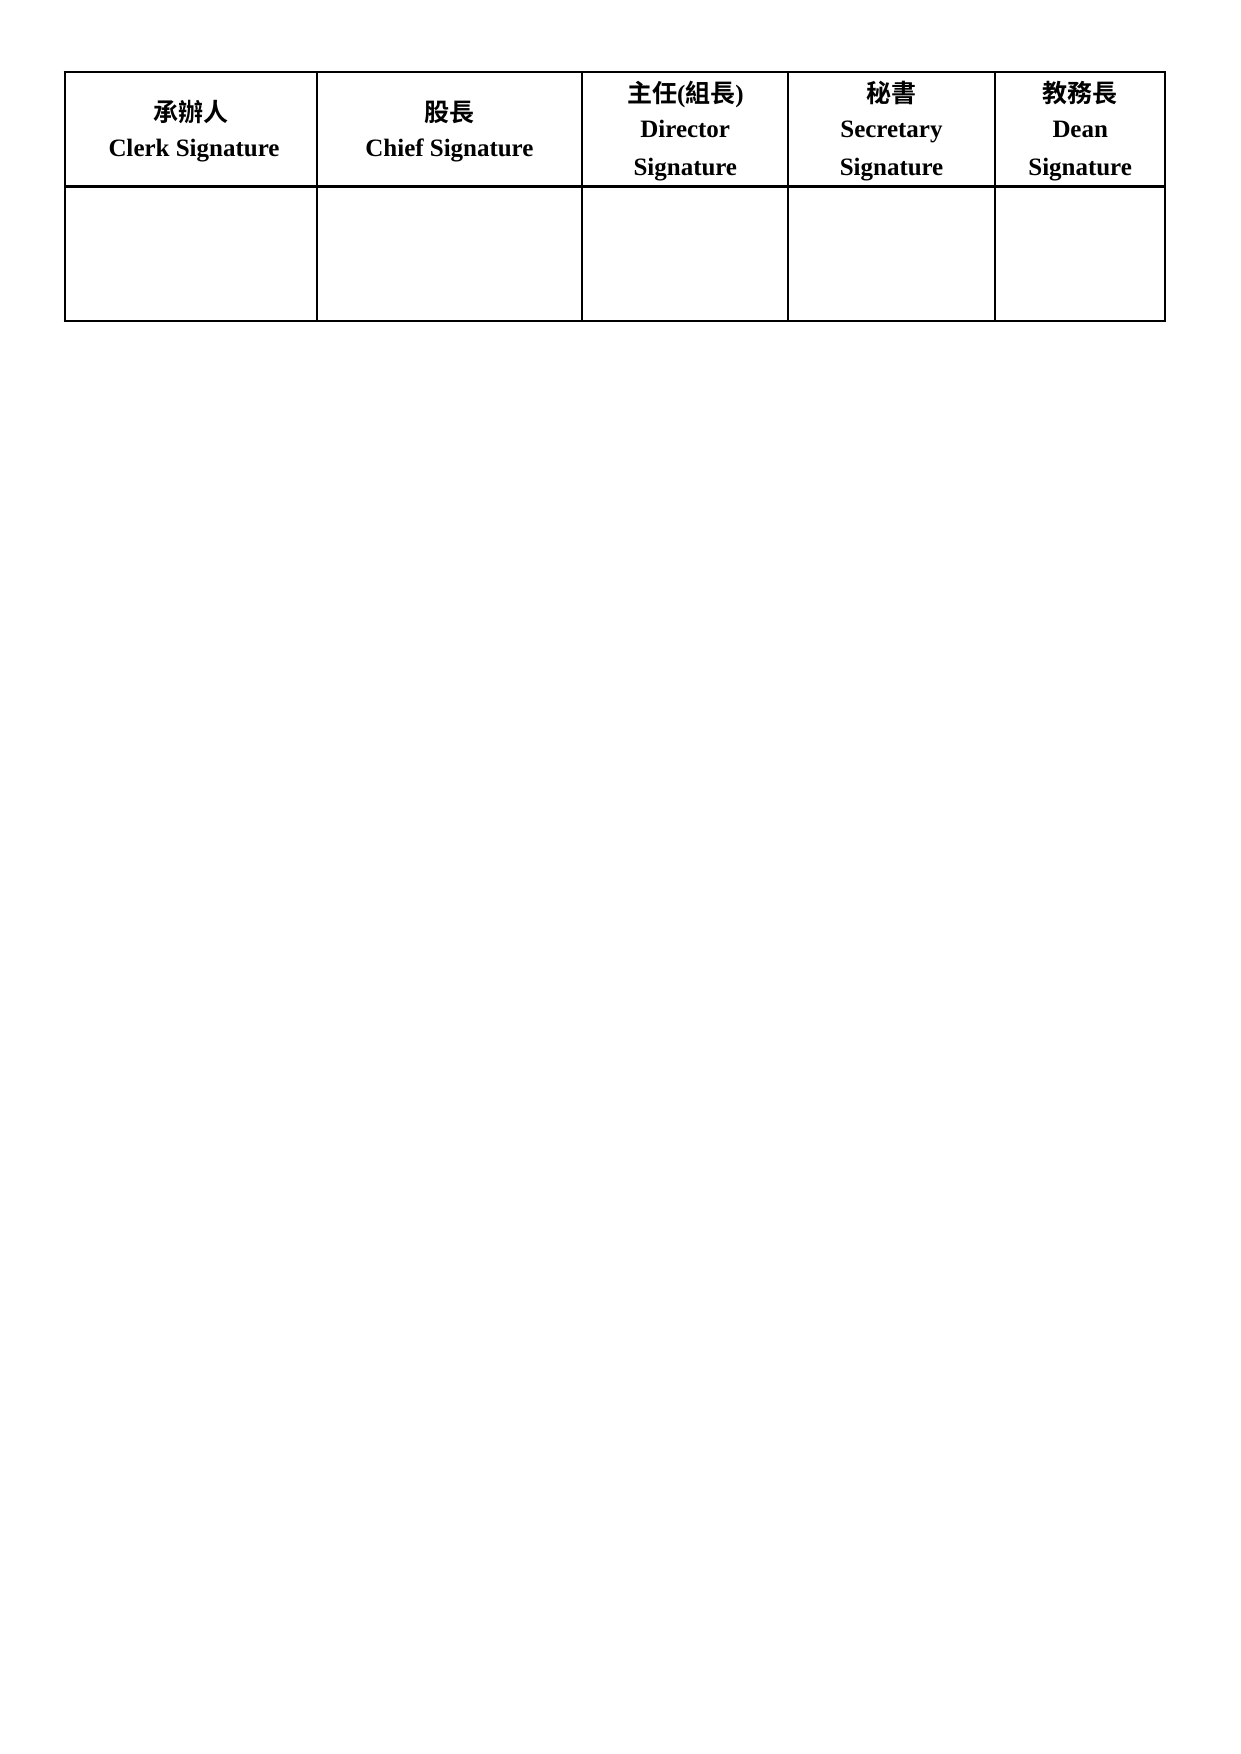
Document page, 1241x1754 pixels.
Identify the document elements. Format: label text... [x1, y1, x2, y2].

table_cell [583, 188, 787, 320]
table_header 承辦人 Clerk Signature [66, 73, 316, 185]
table_header 教務長 Dean Signature [996, 73, 1164, 185]
table_cell [318, 188, 581, 320]
table_cell [789, 188, 994, 320]
table_header 股長 Chief Signature [318, 73, 581, 185]
table_cell [996, 188, 1164, 320]
table_cell [66, 188, 316, 320]
table_header 主任(組長) Director Signature [583, 73, 787, 185]
table_header 秘書 Secretary Signature [789, 73, 994, 185]
